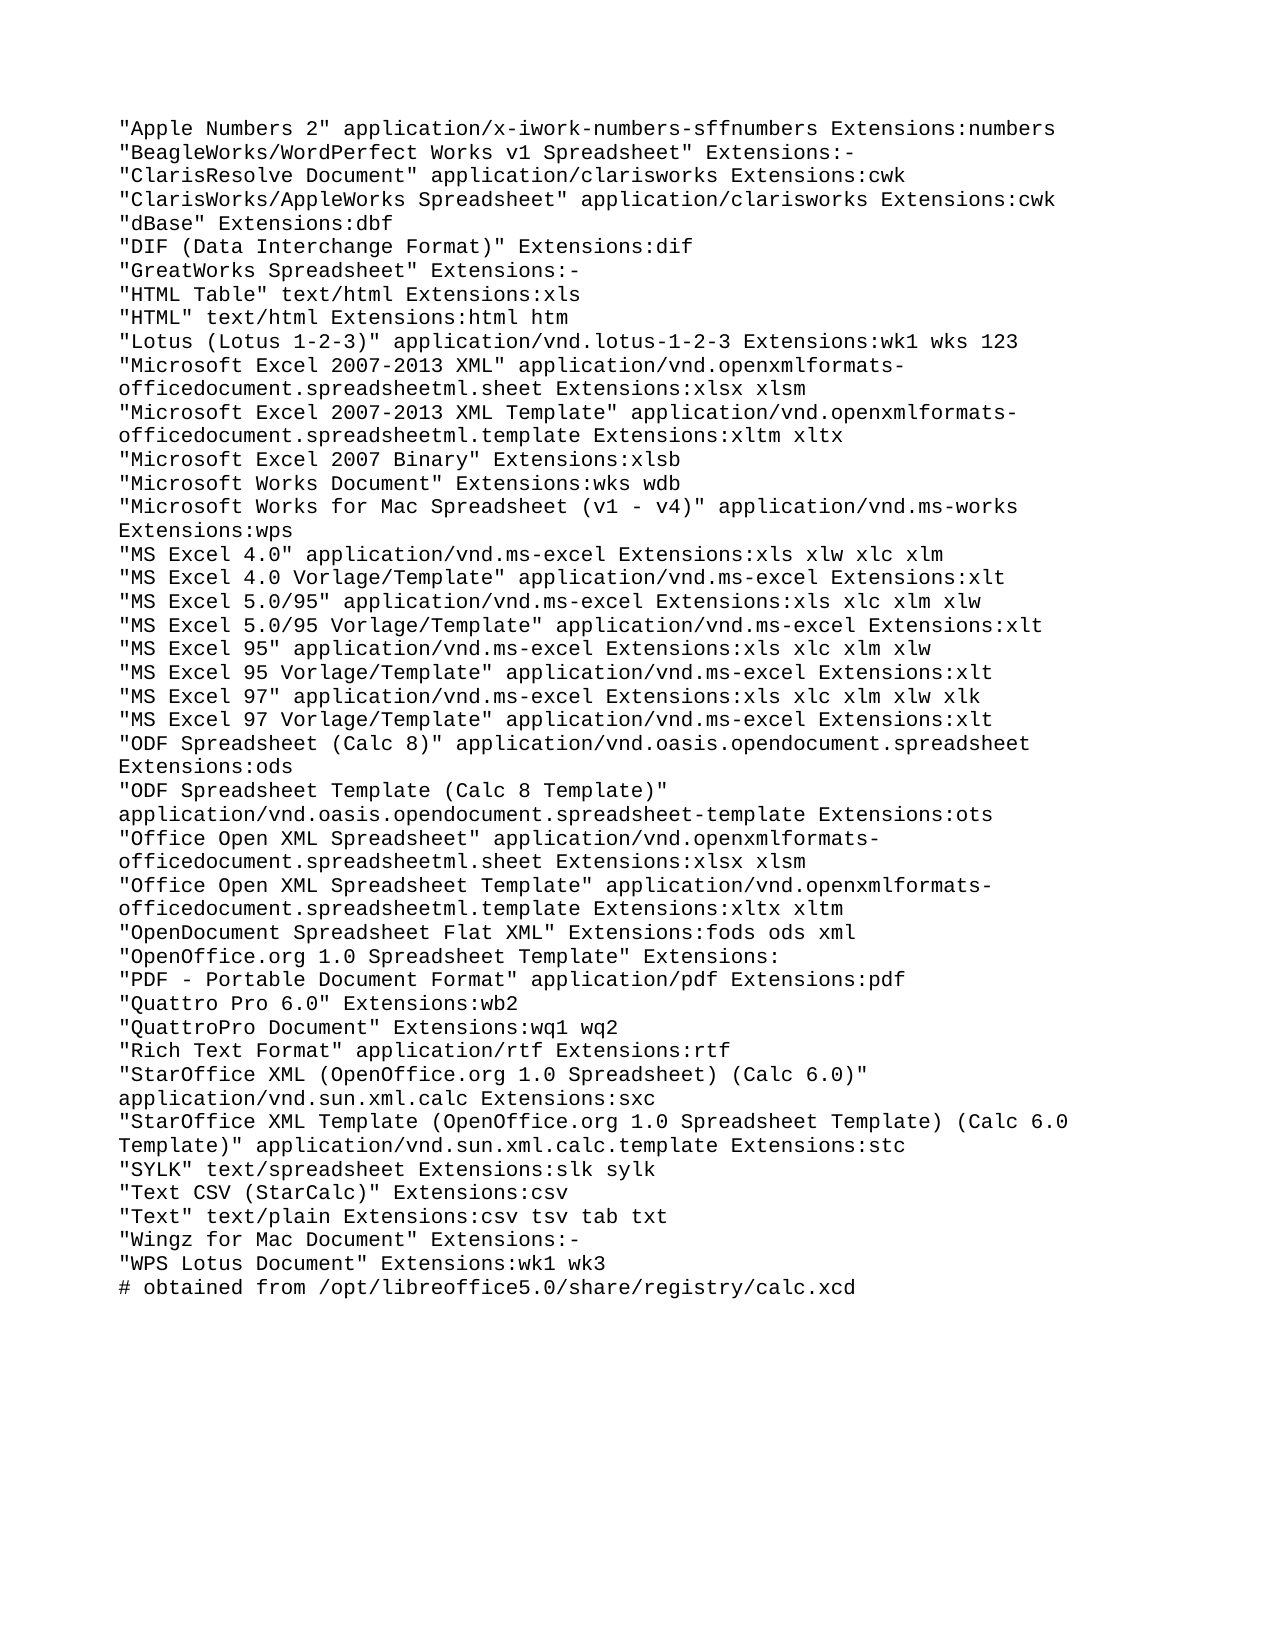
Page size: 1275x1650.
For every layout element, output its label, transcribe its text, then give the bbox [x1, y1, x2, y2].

text "Office Open XML Spreadsheet Template" application/vnd.openxmlformats-officedocument.spreadsheetml.template Extensions:xltx xltm [118, 875, 1157, 922]
text "Text" text/plain Extensions:csv tsv tab txt [118, 1206, 1157, 1229]
text "ODF Spreadsheet Template (Calc 8 Template)" application/vnd.oasis.opendocument.spreadsheet-template Extensions:ots [118, 780, 1157, 827]
text "MS Excel 5.0/95 Vorlage/Template" application/vnd.ms-excel Extensions:xlt [118, 615, 1157, 638]
text "MS Excel 4.0 Vorlage/Template" application/vnd.ms-excel Extensions:xlt [118, 567, 1157, 591]
text "WPS Lotus Document" Extensions:wk1 wk3 [118, 1253, 1157, 1277]
text "Microsoft Excel 2007-2013 XML" application/vnd.openxmlformats-officedocument.spreadsheetml.sheet Extensions:xlsx xlsm [118, 354, 1157, 402]
text "GreatWorks Spreadsheet" Extensions:- [118, 260, 1157, 284]
text "PDF - Portable Document Format" application/pdf Extensions:pdf [118, 969, 1157, 993]
text "Rich Text Format" application/rtf Extensions:rtf [118, 1040, 1157, 1064]
text "Apple Numbers 2" application/x-iwork-numbers-sffnumbers Extensions:numbers [118, 118, 1157, 142]
text "dBase" Extensions:dbf [118, 213, 1157, 236]
text "ClarisWorks/AppleWorks Spreadsheet" application/clarisworks Extensions:cwk [118, 189, 1157, 213]
text "HTML Table" text/html Extensions:xls [118, 284, 1157, 307]
text "MS Excel 5.0/95" application/vnd.ms-excel Extensions:xls xlc xlm xlw [118, 591, 1157, 615]
text "SYLK" text/spreadsheet Extensions:slk sylk [118, 1158, 1157, 1182]
text "MS Excel 97 Vorlage/Template" application/vnd.ms-excel Extensions:xlt [118, 709, 1157, 733]
text "ODF Spreadsheet (Calc 8)" application/vnd.oasis.opendocument.spreadsheet Extensions:ods [118, 733, 1157, 780]
text "StarOffice XML (OpenOffice.org 1.0 Spreadsheet) (Calc 6.0)" application/vnd.sun.xml.calc Extensions:sxc [118, 1064, 1157, 1111]
text "MS Excel 95 Vorlage/Template" application/vnd.ms-excel Extensions:xlt [118, 662, 1157, 686]
text "Lotus (Lotus 1-2-3)" application/vnd.lotus-1-2-3 Extensions:wk1 wks 123 [118, 331, 1157, 354]
text "ClarisResolve Document" application/clarisworks Extensions:cwk [118, 165, 1157, 189]
text "MS Excel 95" application/vnd.ms-excel Extensions:xls xlc xlm xlw [118, 638, 1157, 662]
text "QuattroPro Document" Extensions:wq1 wq2 [118, 1017, 1157, 1040]
text # obtained from /opt/libreoffice5.0/share/registry/calc.xcd [118, 1277, 1157, 1300]
text "OpenDocument Spreadsheet Flat XML" Extensions:fods ods xml [118, 922, 1157, 946]
text "DIF (Data Interchange Format)" Extensions:dif [118, 236, 1157, 260]
text "MS Excel 4.0" application/vnd.ms-excel Extensions:xls xlw xlc xlm [118, 544, 1157, 567]
text "MS Excel 97" application/vnd.ms-excel Extensions:xls xlc xlm xlw xlk [118, 686, 1157, 709]
text "Wingz for Mac Document" Extensions:- [118, 1229, 1157, 1253]
text "HTML" text/html Extensions:html htm [118, 307, 1157, 331]
text "Text CSV (StarCalc)" Extensions:csv [118, 1182, 1157, 1206]
text "Microsoft Excel 2007-2013 XML Template" application/vnd.openxmlformats-officedocument.spreadsheetml.template Extensions:xltm xltx [118, 402, 1157, 449]
text "BeagleWorks/WordPerfect Works v1 Spreadsheet" Extensions:- [118, 142, 1157, 165]
text "Microsoft Works for Mac Spreadsheet (v1 - v4)" application/vnd.ms-works Extensions:wps [118, 496, 1157, 544]
text "Microsoft Excel 2007 Binary" Extensions:xlsb [118, 449, 1157, 473]
text "Microsoft Works Document" Extensions:wks wdb [118, 473, 1157, 496]
text "Office Open XML Spreadsheet" application/vnd.openxmlformats-officedocument.spreadsheetml.sheet Extensions:xlsx xlsm [118, 827, 1157, 875]
text "OpenOffice.org 1.0 Spreadsheet Template" Extensions: [118, 946, 1157, 969]
text "Quattro Pro 6.0" Extensions:wb2 [118, 993, 1157, 1017]
text "StarOffice XML Template (OpenOffice.org 1.0 Spreadsheet Template) (Calc 6.0 Template)" application/vnd.sun.xml.calc.template Extensions:stc [118, 1111, 1157, 1158]
